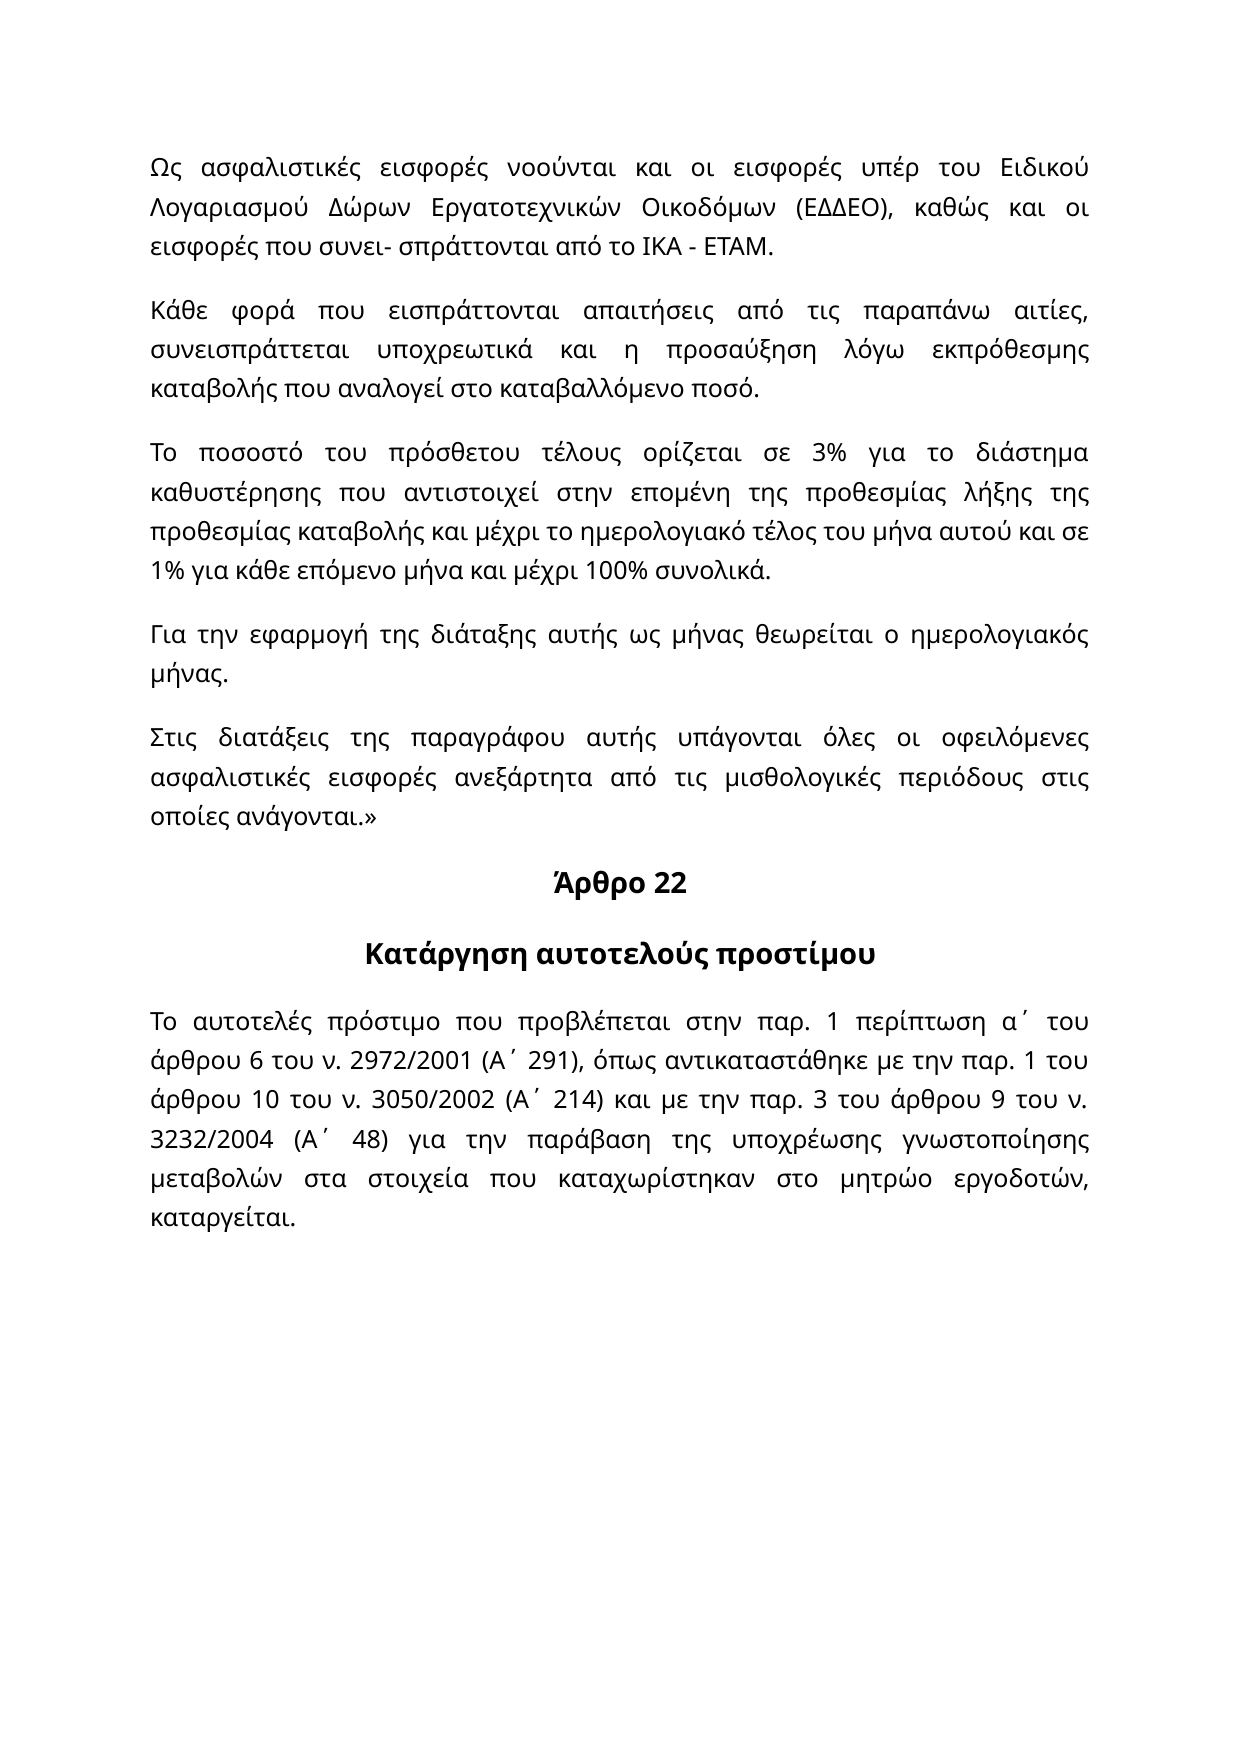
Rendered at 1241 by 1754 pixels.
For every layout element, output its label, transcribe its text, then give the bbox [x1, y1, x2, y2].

text Ως ασφαλιστικές εισφορές νοούνται και οι εισφορές υπέρ του Ειδικού Λογαριασμού Δώρων Εργατοτεχνικών Οικοδόμων (ΕΔΔΕΟ), καθώς και οι εισφορές που συνει- σπράττονται από το ΙΚΑ - ΕΤΑΜ. [150, 150, 1090, 262]
text Στις διατάξεις της παραγράφου αυτής υπάγονται όλες οι οφειλόμενες ασφαλιστικές εισφορές ανεξάρτητα από τις μισθολογικές περιόδους στις οποίες ανάγονται.» [150, 720, 1090, 832]
text Για την εφαρμογή της διάταξης αυτής ως μήνας θεωρείται ο ημερολογιακός μήνας. [150, 617, 1090, 690]
text Κάθε φορά που εισπράττονται απαιτήσεις από τις παραπάνω αιτίες, συνεισπράττεται υποχρεωτικά και η προσαύξηση λόγω εκπρόθεσμης καταβολής που αναλογεί στο καταβαλλόμενο ποσό. [150, 292, 1090, 405]
subtitle Άρθρο 22 [150, 862, 1090, 902]
subtitle Κατάργηση αυτοτελούς προστίμου [150, 933, 1090, 973]
text Το αυτοτελές πρόστιμο που προβλέπεται στην παρ. 1 περίπτωση α΄ του άρθρου 6 του ν. 2972/2001 (Α΄ 291), όπως αντικαταστάθηκε με την παρ. 1 του άρθρου 10 του ν. 3050/2002 (Α΄ 214) και με την παρ. 3 του άρθρου 9 του ν. 3232/2004 (Α΄ 48) για την παράβαση της υποχρέωσης γνωστοποίησης μεταβολών στα στοιχεία που καταχωρίστηκαν στο μητρώο εργοδοτών, καταργείται. [150, 1004, 1090, 1234]
text Το ποσοστό του πρόσθετου τέλους ορίζεται σε 3% για το διάστημα καθυστέρησης που αντιστοιχεί στην επομένη της προθεσμίας λήξης της προθεσμίας καταβολής και μέχρι το ημερολογιακό τέλος του μήνα αυτού και σε 1% για κάθε επόμενο μήνα και μέχρι 100% συνολικά. [150, 435, 1090, 587]
